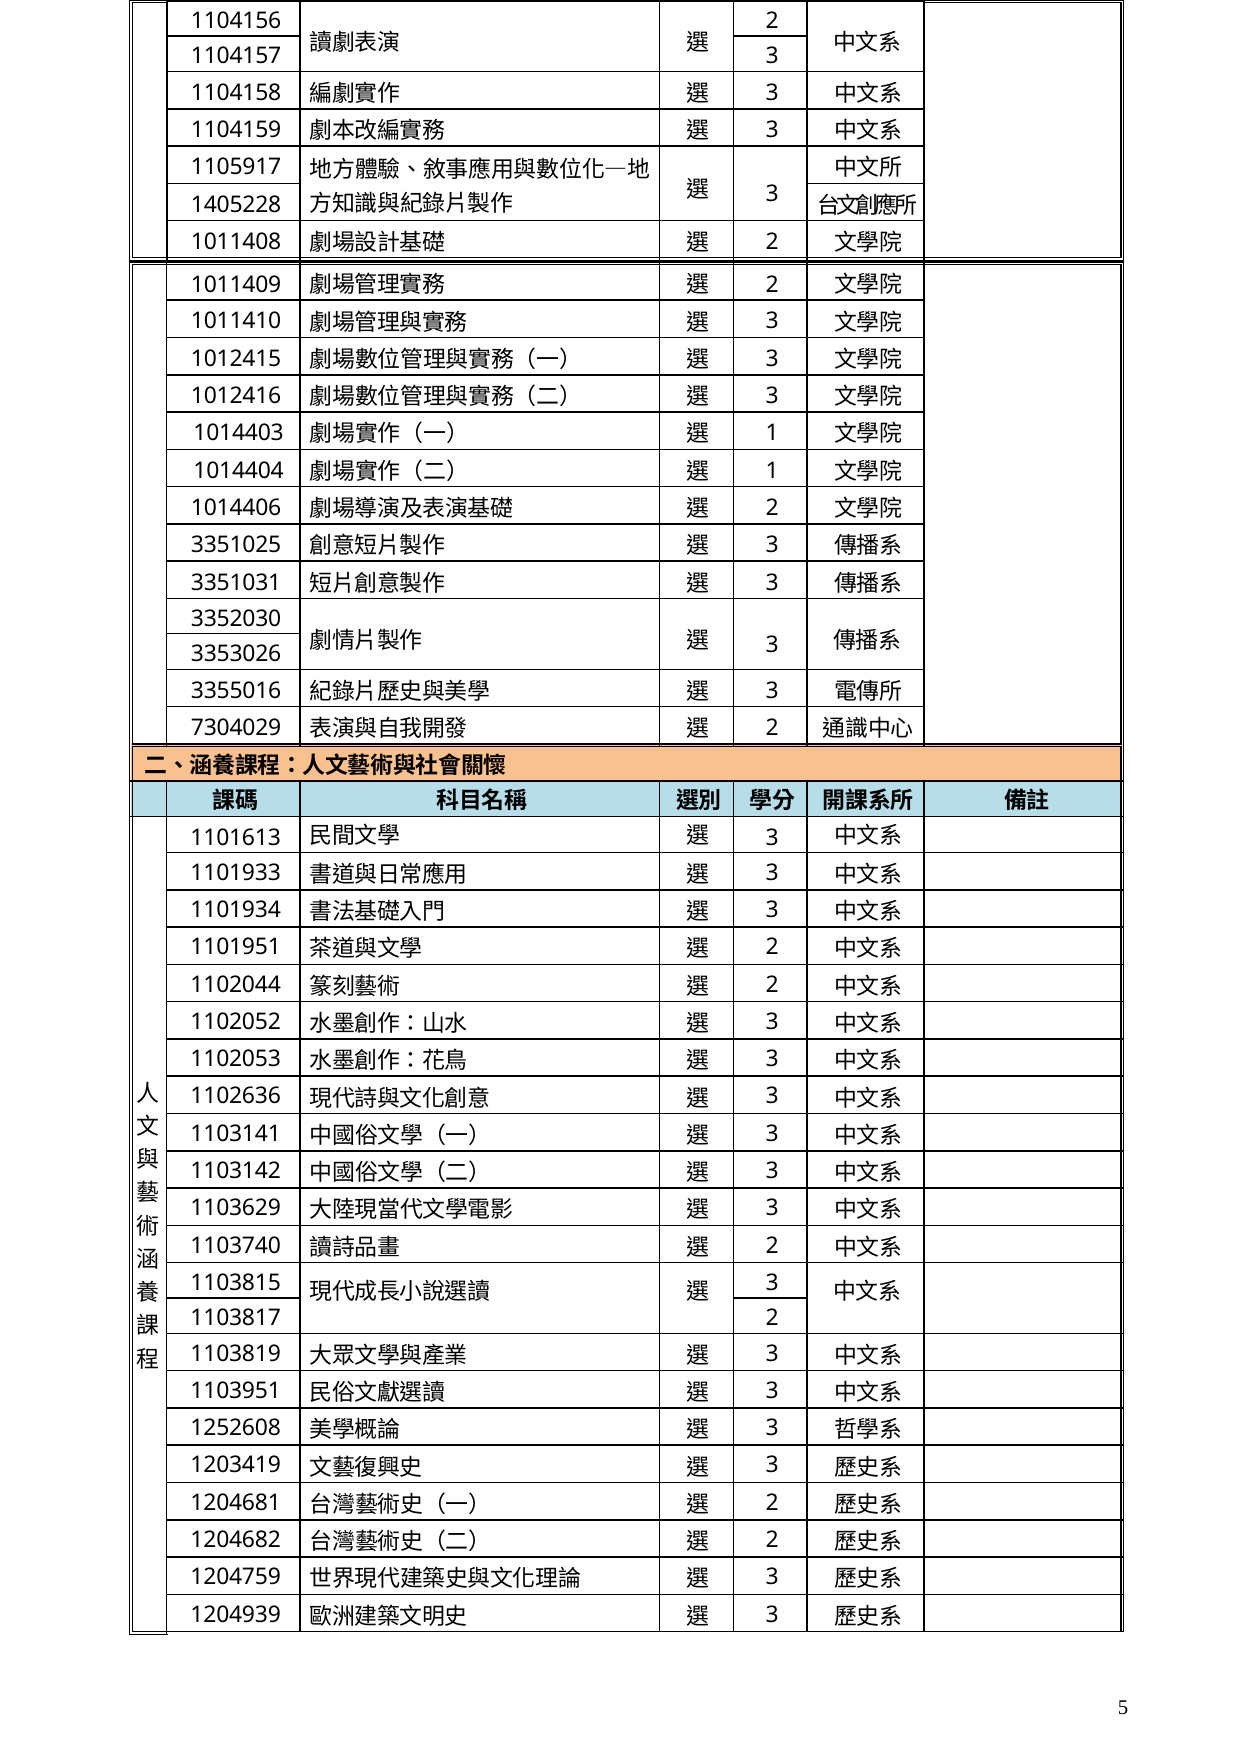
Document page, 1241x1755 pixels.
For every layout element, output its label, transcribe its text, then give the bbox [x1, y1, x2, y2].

table_cell [925, 1558, 1120, 1593]
table_cell 編劇實作 [301, 72, 659, 108]
table_cell [925, 853, 1120, 889]
table_cell 2 [734, 707, 806, 743]
table_cell 中國俗文學（二） [301, 1152, 659, 1187]
table_cell 選 [660, 450, 733, 486]
table_cell 大眾文學與產業 [301, 1334, 659, 1370]
table_cell 傳播系 [808, 525, 923, 560]
table_header 劇場管理實務 [301, 265, 659, 299]
table_cell 讀詩品畫 [301, 1226, 659, 1262]
table_cell 選 [660, 1263, 733, 1332]
table_cell [925, 1446, 1120, 1482]
table_cell 備註 [925, 782, 1120, 816]
table_cell 中文系 [808, 1189, 923, 1224]
table_cell 7304029 [167, 707, 299, 743]
table_cell 歷史系 [808, 1558, 923, 1593]
table_cell 選 [660, 599, 733, 668]
table_cell 選 [660, 965, 733, 1001]
table_cell 歐洲建築文明史 [301, 1595, 659, 1631]
table_cell 3 [734, 891, 806, 926]
table_cell 歷史系 [808, 1595, 923, 1631]
table_cell [925, 1002, 1120, 1038]
table_cell 3355016 [167, 670, 299, 706]
table_cell 3 [734, 301, 806, 337]
table_cell 1103951 [167, 1371, 299, 1407]
table_cell 3 [734, 72, 806, 108]
table_cell 2 [734, 221, 806, 257]
table_cell 3 [734, 817, 806, 852]
table_cell [925, 1483, 1120, 1519]
table_cell 人文與藝術涵養課程 [133, 817, 166, 1631]
table_cell 文學院 [808, 376, 923, 411]
table_cell 中國俗文學（一） [301, 1114, 659, 1150]
table_cell 1012415 [167, 338, 299, 374]
table_cell 3351031 [167, 562, 299, 598]
table_cell 現代詩與文化創意 [301, 1077, 659, 1113]
table_cell 1252608 [167, 1409, 299, 1444]
table_cell 選 [660, 487, 733, 523]
table_cell 文學院 [808, 487, 923, 523]
table_cell 選 [660, 1189, 733, 1224]
table_cell 3 [734, 1189, 806, 1224]
table_cell 歷史系 [808, 1521, 923, 1556]
table_cell 3 [734, 525, 806, 560]
table_cell [925, 1226, 1120, 1262]
table_cell 水墨創作：山水 [301, 1002, 659, 1038]
table_cell 1014403 [167, 413, 299, 448]
table_cell 2 [734, 2, 806, 35]
table_cell 選 [660, 1040, 733, 1075]
table_cell [925, 1409, 1120, 1444]
table_cell 選 [660, 1334, 733, 1370]
table_cell 劇本改編實務 [301, 110, 659, 145]
table_cell 選 [660, 562, 733, 598]
table_cell 紀錄片歷史與美學 [301, 670, 659, 706]
table_cell 電傳所 [808, 670, 923, 706]
table_cell 2 [734, 1299, 806, 1332]
table_cell 選 [660, 817, 733, 852]
table_cell 1204759 [167, 1558, 299, 1593]
table_cell 3 [734, 599, 806, 668]
table_cell 文學院 [808, 301, 923, 337]
table_cell 3 [734, 1334, 806, 1370]
table_cell [925, 1263, 1120, 1332]
table_cell 選 [660, 110, 733, 145]
table_cell 1103142 [167, 1152, 299, 1187]
table_cell 3 [734, 1114, 806, 1150]
table_cell [925, 817, 1120, 852]
table_cell 選 [660, 1002, 733, 1038]
table_cell 選 [660, 338, 733, 374]
table_cell 3 [734, 37, 806, 71]
table_cell 1012416 [167, 376, 299, 411]
table_cell 1104157 [168, 37, 299, 71]
table_cell 選 [660, 221, 733, 257]
table_cell 中文系 [808, 1371, 923, 1407]
table_cell 3 [734, 376, 806, 411]
table_cell 水墨創作：花鳥 [301, 1040, 659, 1075]
table_cell [925, 3, 1120, 257]
table_cell 地方體驗、敘事應用與數位化—地 方知識與紀錄片製作 [301, 147, 659, 220]
table_cell 1103819 [167, 1334, 299, 1370]
table_cell 1103815 [167, 1263, 299, 1297]
table_cell 劇場數位管理與實務（一） [301, 338, 659, 374]
table_cell 選 [660, 1152, 733, 1187]
table_cell 中文系 [808, 110, 923, 145]
table_cell 民間文學 [301, 817, 659, 852]
table_cell 選 [660, 928, 733, 963]
table_cell 篆刻藝術 [301, 965, 659, 1001]
table_cell 2 [734, 965, 806, 1001]
table_cell 歷史系 [808, 1483, 923, 1519]
table_cell 1011408 [168, 221, 299, 257]
table_cell 選 [660, 1446, 733, 1482]
table_cell 中文系 [808, 72, 923, 108]
table_cell 中文系 [808, 1152, 923, 1187]
table_cell 中文系 [808, 1226, 923, 1262]
table_cell 中文系 [808, 1114, 923, 1150]
table_header 2 [734, 265, 806, 299]
table_cell 選 [660, 1521, 733, 1556]
table_cell 創意短片製作 [301, 525, 659, 560]
table_cell 選 [660, 1409, 733, 1444]
table_cell [925, 1189, 1120, 1224]
table_cell 選 [660, 525, 733, 560]
table_cell [925, 1371, 1120, 1407]
table_cell 1014406 [167, 487, 299, 523]
table_cell 1 [734, 413, 806, 448]
table_cell 文學院 [808, 221, 923, 257]
table_cell 劇場實作（一） [301, 413, 659, 448]
table_cell 1102053 [167, 1040, 299, 1075]
table_cell 劇情片製作 [301, 599, 659, 668]
table_cell 文學院 [808, 450, 923, 486]
table_cell 1101613 [167, 817, 299, 852]
table_cell 選 [660, 1558, 733, 1593]
table_cell 1101951 [167, 928, 299, 963]
table_cell 1102636 [167, 1077, 299, 1113]
table_cell 中文系 [808, 965, 923, 1001]
table_cell 選 [660, 891, 733, 926]
table_cell 中文系 [808, 1002, 923, 1038]
table_cell [925, 1114, 1120, 1150]
table_header 文學院 [808, 265, 923, 299]
table_cell 短片創意製作 [301, 562, 659, 598]
table_cell 3 [734, 147, 806, 220]
table_cell 科目名稱 [301, 782, 659, 816]
table_cell 3 [734, 1446, 806, 1482]
table_cell 選 [660, 413, 733, 448]
table_cell 1014404 [167, 450, 299, 486]
table_cell 1405228 [168, 184, 299, 220]
table_cell 1101934 [167, 891, 299, 926]
table_cell 1104159 [168, 110, 299, 145]
table_cell 2 [734, 928, 806, 963]
table_cell 1204681 [167, 1483, 299, 1519]
table_cell 選別 [660, 782, 733, 816]
table_cell 劇場設計基礎 [301, 221, 659, 257]
table_cell 3 [734, 1371, 806, 1407]
table_cell 3 [734, 1558, 806, 1593]
table_cell [925, 928, 1120, 963]
table_cell 選 [660, 1077, 733, 1113]
table_cell 3 [734, 1263, 806, 1297]
table_cell 3 [734, 1077, 806, 1113]
table_cell 中文系 [808, 1040, 923, 1075]
table_cell 文學院 [808, 338, 923, 374]
table_cell 傳播系 [808, 562, 923, 598]
table_cell 選 [660, 2, 733, 71]
table_header 選 [660, 265, 733, 299]
table_cell 3 [734, 670, 806, 706]
table_cell 中文系 [808, 928, 923, 963]
table_cell 選 [660, 1595, 733, 1631]
table_cell 中文系 [808, 891, 923, 926]
table_cell 1203419 [167, 1446, 299, 1482]
table_cell 通識中心 [808, 707, 923, 743]
table_cell 選 [660, 1114, 733, 1150]
table_cell 1103141 [167, 1114, 299, 1150]
table_cell 選 [660, 707, 733, 743]
table_cell 二、涵養課程：人文藝術與社會關懷 [133, 747, 1120, 780]
table_cell 中文系 [808, 2, 923, 71]
table_cell 茶道與文學 [301, 928, 659, 963]
table_cell 1102044 [167, 965, 299, 1001]
table_cell 選 [660, 147, 733, 220]
table_cell 1011410 [167, 301, 299, 337]
table_cell 3351025 [167, 525, 299, 560]
table_cell 哲學系 [808, 1409, 923, 1444]
table_cell 劇場管理與實務 [301, 301, 659, 337]
table_cell 3353026 [167, 634, 299, 668]
table_cell [925, 1521, 1120, 1556]
table_cell [925, 1077, 1120, 1113]
table_cell 大陸現當代文學電影 [301, 1189, 659, 1224]
table_cell 中文系 [808, 853, 923, 889]
table_cell [925, 1152, 1120, 1187]
table_cell 美學概論 [301, 1409, 659, 1444]
table_cell [925, 1595, 1120, 1631]
table_cell 1204682 [167, 1521, 299, 1556]
table_cell 選 [660, 1483, 733, 1519]
table_cell 書道與日常應用 [301, 853, 659, 889]
table_cell 選 [660, 670, 733, 706]
table_cell 讀劇表演 [301, 2, 659, 71]
table_cell 民俗文獻選讀 [301, 1371, 659, 1407]
table_cell 學分 [734, 782, 806, 816]
table_cell 1204939 [167, 1595, 299, 1631]
table_cell 3 [734, 110, 806, 145]
table_cell 1104158 [168, 72, 299, 108]
table_cell 中文系 [808, 1334, 923, 1370]
table_cell 1101933 [167, 853, 299, 889]
table_cell [925, 1040, 1120, 1075]
table_cell 3 [734, 1040, 806, 1075]
table_cell 文學院 [808, 413, 923, 448]
table_cell [133, 782, 166, 816]
table_cell 2 [734, 1483, 806, 1519]
table_cell 3 [734, 562, 806, 598]
table_cell [925, 965, 1120, 1001]
table_header 1011409 [167, 265, 299, 299]
table_cell 中文所 [808, 147, 923, 182]
table_cell 台灣藝術史（一） [301, 1483, 659, 1519]
table_cell 1103740 [167, 1226, 299, 1262]
table_cell 傳播系 [808, 599, 923, 668]
table_cell 台灣藝術史（二） [301, 1521, 659, 1556]
table_cell 選 [660, 1371, 733, 1407]
table_cell 3352030 [167, 599, 299, 633]
table_cell 台文創應所 [808, 184, 923, 220]
table_cell 1104156 [168, 2, 299, 35]
table_cell 世界現代建築史與文化理論 [301, 1558, 659, 1593]
table_cell 中文系 [808, 1077, 923, 1113]
table_cell 選 [660, 301, 733, 337]
table_cell [133, 3, 166, 257]
table_cell 1102052 [167, 1002, 299, 1038]
table_cell 選 [660, 1226, 733, 1262]
table_cell 3 [734, 1409, 806, 1444]
table_cell 文藝復興史 [301, 1446, 659, 1482]
table_cell 選 [660, 72, 733, 108]
table_cell 課碼 [167, 782, 299, 816]
table_cell 3 [734, 1002, 806, 1038]
table_header [925, 265, 1120, 743]
table_cell 中文系 [808, 817, 923, 852]
table_cell 1103817 [167, 1299, 299, 1332]
table_cell 1 [734, 450, 806, 486]
table_cell 1105917 [168, 147, 299, 182]
table_cell 2 [734, 1521, 806, 1556]
table_cell 選 [660, 376, 733, 411]
table_cell 劇場數位管理與實務（二） [301, 376, 659, 411]
table_cell 2 [734, 487, 806, 523]
table_cell 3 [734, 853, 806, 889]
table_cell 1103629 [167, 1189, 299, 1224]
table_cell 3 [734, 338, 806, 374]
table_cell 表演與自我開發 [301, 707, 659, 743]
table_cell 現代成長小說選讀 [301, 1263, 659, 1332]
table_cell 劇場導演及表演基礎 [301, 487, 659, 523]
table_cell 3 [734, 1595, 806, 1631]
table_cell 2 [734, 1226, 806, 1262]
table_cell 歷史系 [808, 1446, 923, 1482]
table_cell [925, 1334, 1120, 1370]
table_cell 中文系 [808, 1263, 923, 1332]
table_cell 劇場實作（二） [301, 450, 659, 486]
table_cell 開課系所 [808, 782, 923, 816]
table_header [133, 265, 166, 743]
table_cell 3 [734, 1152, 806, 1187]
table_cell [925, 891, 1120, 926]
table_cell 選 [660, 853, 733, 889]
table_cell 書法基礎入門 [301, 891, 659, 926]
